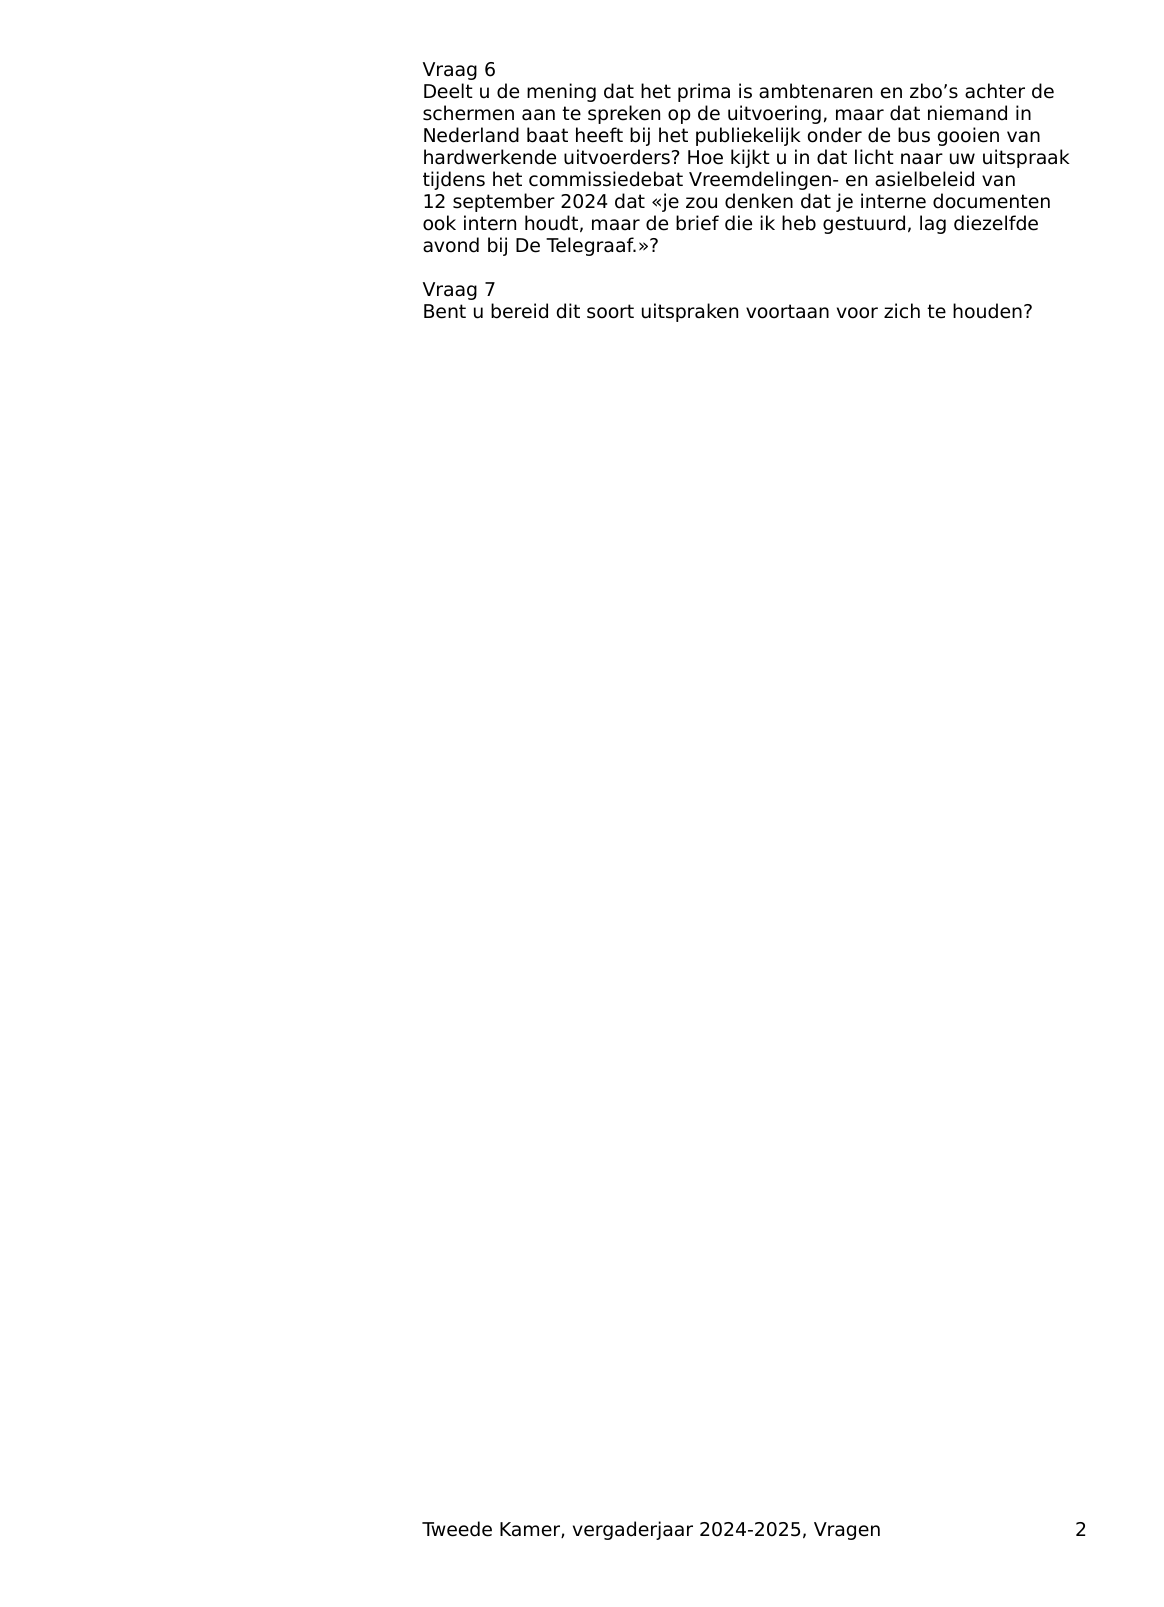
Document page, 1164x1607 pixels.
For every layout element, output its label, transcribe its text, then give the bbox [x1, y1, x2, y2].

text Bent u bereid dit soort uitspraken voortaan voor zich te houden? [422, 301, 1087, 323]
text Deelt u de mening dat het prima is ambtenaren en zbo’s achter de schermen aan te spreken op de uitvoering, maar dat niemand in Nederland baat heeft bij het publiekelijk onder de bus gooien van hardwerkende uitvoerders? Hoe kijkt u in dat licht naar uw uitspraak tijdens het commissiedebat Vreemdelingen- en asielbeleid van 12 september 2024 dat «je zou denken dat je interne documenten ook intern houdt, maar de brief die ik heb gestuurd, lag diezelfde avond bij De Telegraaf.»? [422, 81, 1087, 257]
text Vraag 7 [422, 279, 1087, 301]
text Vraag 6 [422, 59, 1087, 81]
